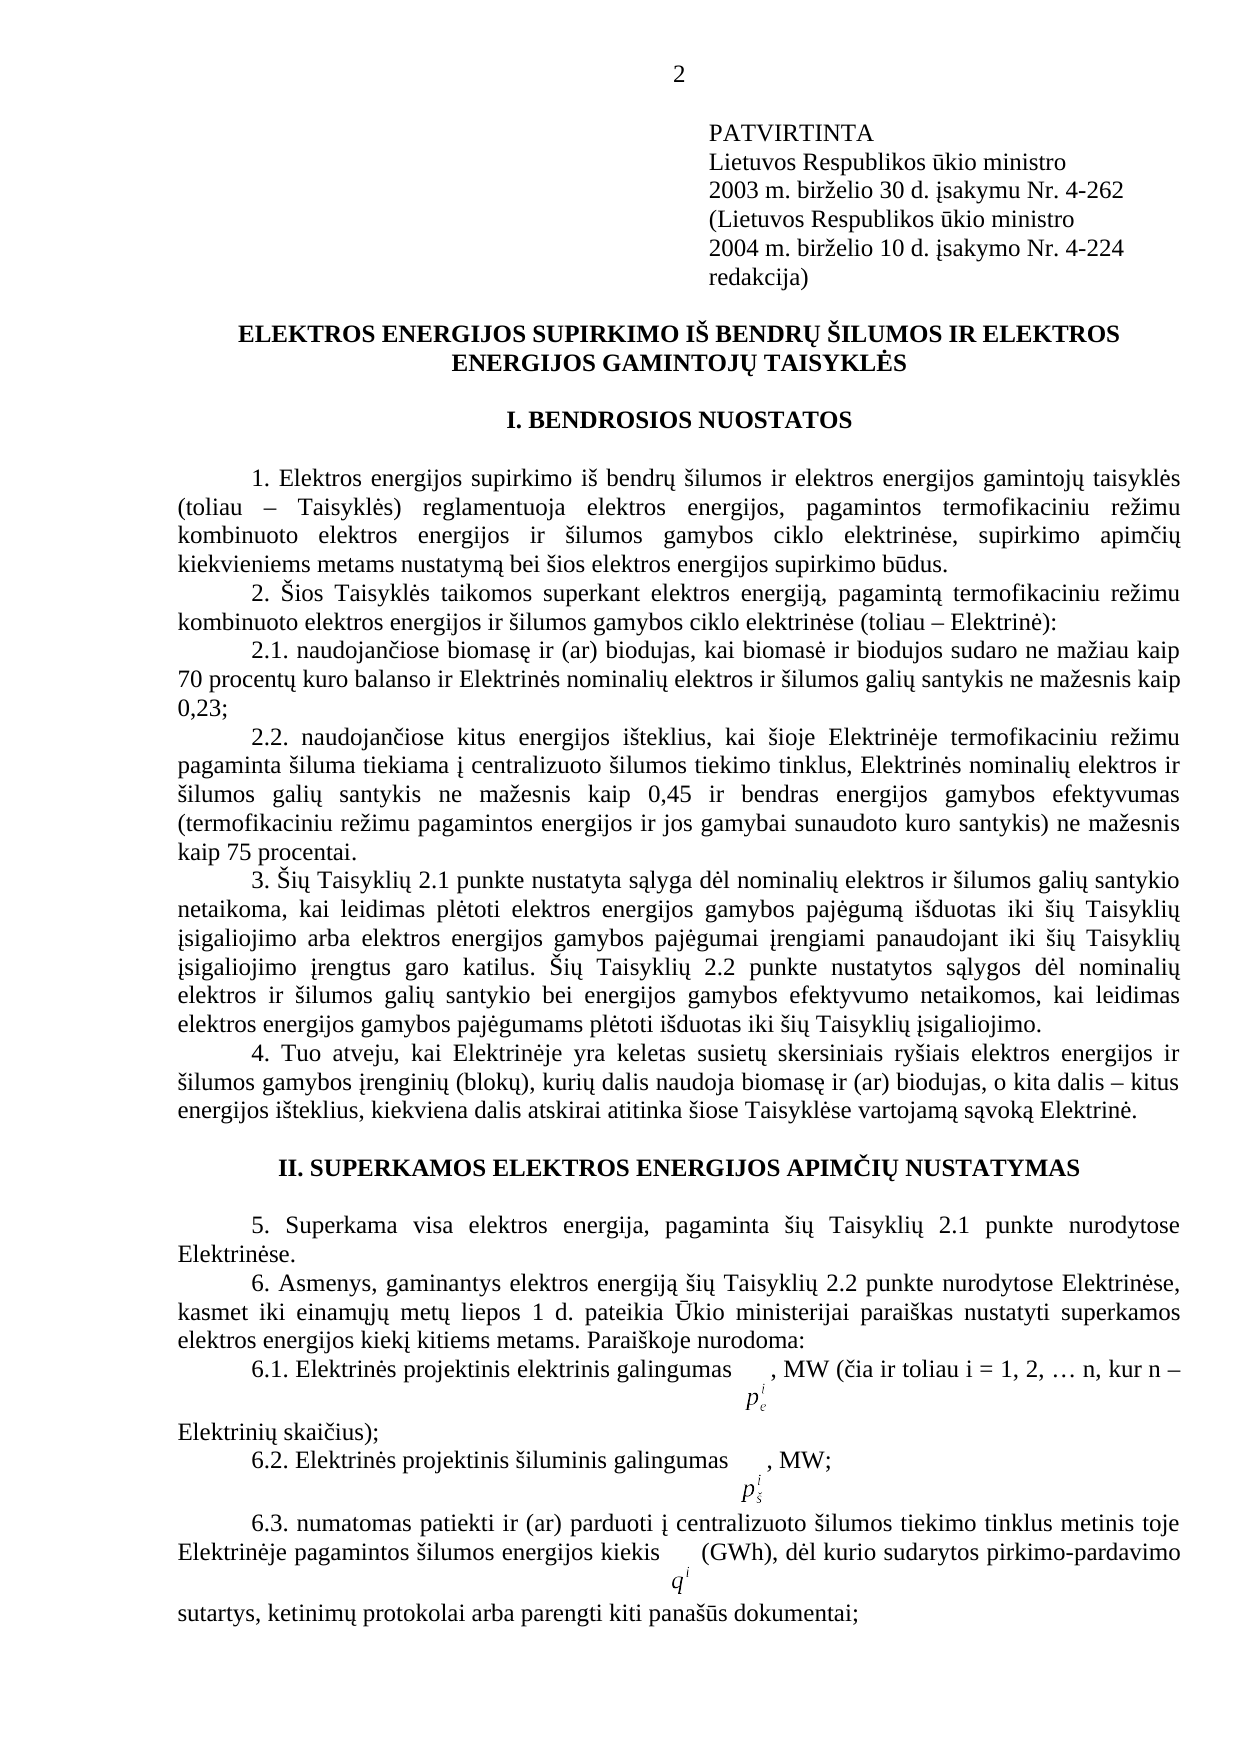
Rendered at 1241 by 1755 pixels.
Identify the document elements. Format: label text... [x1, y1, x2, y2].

text 6.2. Elektrinės projektinis šiluminis galingumas , MW; [177, 1446, 1181, 1508]
text 2.2. naudojančiose kitus energijos išteklius, kai šioje Elektrinėje termofikaciniu režimu pagaminta šiluma tiekiama į centralizuoto šilumos tiekimo tinklus, Elektrinės nominalių elektros ir šilumos galių santykis ne mažesnis kaip 0,45 ir bendras energijos gamybos efektyvumas (termofikaciniu režimu pagamintos energijos ir jos gamybai sunaudoto kuro santykis) ne mažesnis kaip 75 procentai. [177, 722, 1181, 866]
text PATVIRTINTA [709, 118, 1181, 147]
text 2003 m. birželio 30 d. įsakymu Nr. 4-262 [177, 176, 1181, 204]
text 2. Šios Taisyklės taikomos superkant elektros energiją, pagamintą termofikaciniu režimu kombinuoto elektros energijos ir šilumos gamybos ciklo elektrinėse (toliau – Elektrinė): [177, 578, 1181, 636]
text redakcija) [177, 262, 1181, 291]
text 6.1. Elektrinės projektinis elektrinis galingumas , MW (čia ir toliau i = 1, 2, … n, kur n – Elektrinių skaičius); [177, 1354, 1181, 1446]
text (Lietuvos Respublikos ūkio ministro [177, 204, 1181, 233]
text 5. Superkama visa elektros energija, pagaminta šių Taisyklių 2.1 punkte nurodytose Elektrinėse. [177, 1211, 1181, 1268]
text 2004 m. birželio 10 d. įsakymo Nr. 4-224 [177, 233, 1181, 262]
text II. SUPERKAMOS ELEKTROS ENERGIJOS APIMČIŲ NUSTATYMAS [177, 1153, 1181, 1182]
text ELEKTROS ENERGIJOS SUPIRKIMO IŠ BENDRŲ ŠILUMOS IR ELEKTROS ENERGIJOS GAMINTOJŲ TAISYKLĖS [177, 319, 1181, 377]
text Lietuvos Respublikos ūkio ministro [177, 147, 1181, 176]
text 4. Tuo atveju, kai Elektrinėje yra keletas susietų skersiniais ryšiais elektros energijos ir šilumos gamybos įrenginių (blokų), kurių dalis naudoja biomasę ir (ar) biodujas, o kita dalis – kitus energijos išteklius, kiekviena dalis atskirai atitinka šiose Taisyklėse vartojamą sąvoką Elektrinė. [177, 1038, 1181, 1124]
text 2.1. naudojančiose biomasę ir (ar) biodujas, kai biomasė ir biodujos sudaro ne mažiau kaip 70 procentų kuro balanso ir Elektrinės nominalių elektros ir šilumos galių santykis ne mažesnis kaip 0,23; [177, 636, 1181, 722]
text I. BENDROSIOS NUOSTATOS [177, 406, 1181, 434]
text 6.3. numatomas patiekti ir (ar) parduoti į centralizuoto šilumos tiekimo tinklus metinis toje Elektrinėje pagamintos šilumos energijos kiekis (GWh), dėl kurio sudarytos pirkimo-pardavimo sutartys, ketinimų protokolai arba parengti kiti panašūs dokumentai; [177, 1508, 1181, 1627]
text 1. Elektros energijos supirkimo iš bendrų šilumos ir elektros energijos gamintojų taisyklės (toliau – Taisyklės) reglamentuoja elektros energijos, pagamintos termofikaciniu režimu kombinuoto elektros energijos ir šilumos gamybos ciklo elektrinėse, supirkimo apimčių kiekvieniems metams nustatymą bei šios elektros energijos supirkimo būdus. [177, 463, 1181, 578]
text 3. Šių Taisyklių 2.1 punkte nustatyta sąlyga dėl nominalių elektros ir šilumos galių santykio netaikoma, kai leidimas plėtoti elektros energijos gamybos pajėgumą išduotas iki šių Taisyklių įsigaliojimo arba elektros energijos gamybos pajėgumai įrengiami panaudojant iki šių Taisyklių įsigaliojimo įrengtus garo katilus. Šių Taisyklių 2.2 punkte nustatytos sąlygos dėl nominalių elektros ir šilumos galių santykio bei energijos gamybos efektyvumo netaikomos, kai leidimas elektros energijos gamybos pajėgumams plėtoti išduotas iki šių Taisyklių įsigaliojimo. [177, 866, 1181, 1038]
text 6. Asmenys, gaminantys elektros energiją šių Taisyklių 2.2 punkte nurodytose Elektrinėse, kasmet iki einamųjų metų liepos 1 d. pateikia Ūkio ministerijai paraiškas nustatyti superkamos elektros energijos kiekį kitiems metams. Paraiškoje nurodoma: [177, 1268, 1181, 1354]
